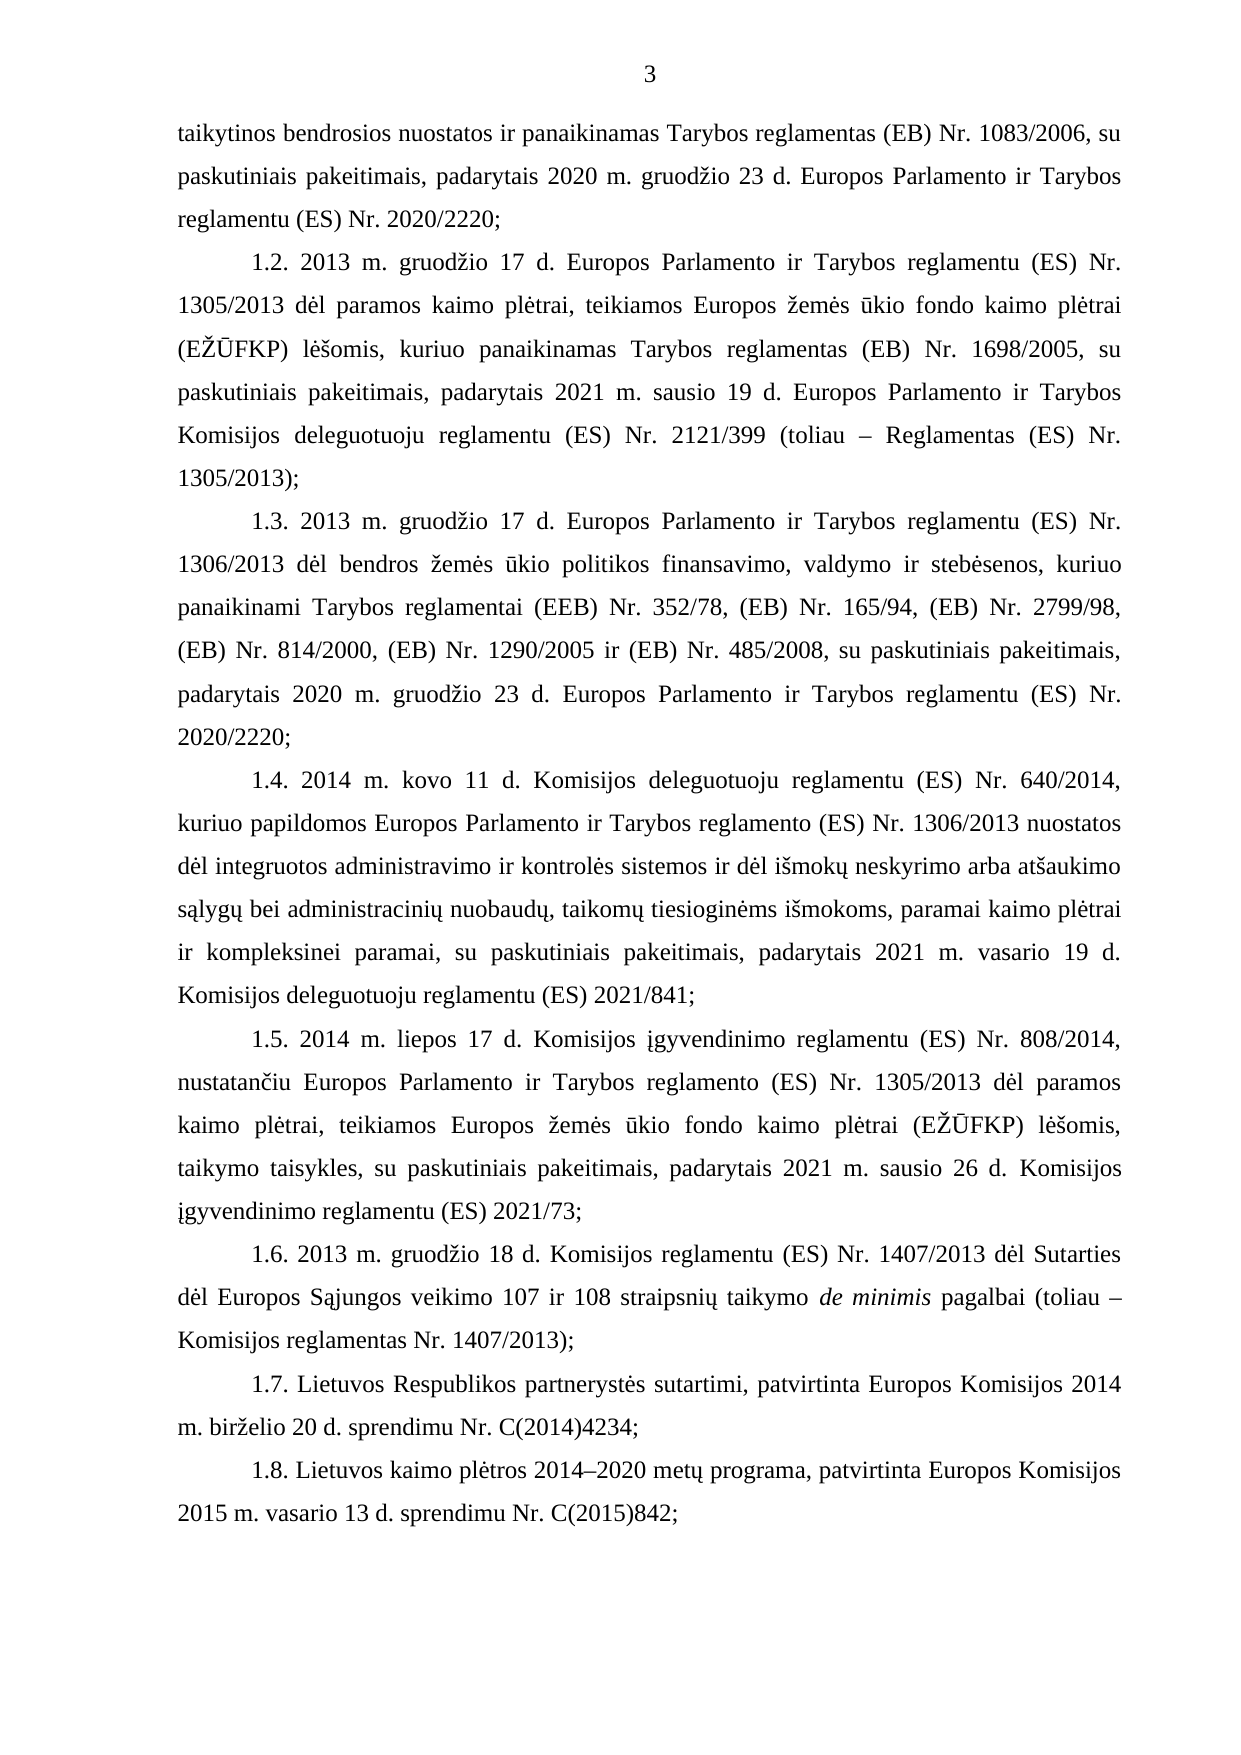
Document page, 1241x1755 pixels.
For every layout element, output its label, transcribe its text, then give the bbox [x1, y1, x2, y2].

text 1.8. Lietuvos kaimo plėtros 2014–2020 metų programa, patvirtinta Europos Komisijos 2015 m. vasario 13 d. sprendimu Nr. C(2015)842; [177, 1455, 1122, 1527]
text 1.6. 2013 m. gruodžio 18 d. Komisijos reglamentu (ES) Nr. 1407/2013 dėl Sutarties dėl Europos Sąjungos veikimo 107 ir 108 straipsnių taikymo de minimis pagalbai (toliau – Komisijos reglamentas Nr. 1407/2013); [177, 1239, 1122, 1354]
text 1.3. 2013 m. gruodžio 17 d. Europos Parlamento ir Tarybos reglamentu (ES) Nr. 1306/2013 dėl bendros žemės ūkio politikos finansavimo, valdymo ir stebėsenos, kuriuo panaikinami Tarybos reglamentai (EEB) Nr. 352/78, (EB) Nr. 165/94, (EB) Nr. 2799/98, (EB) Nr. 814/2000, (EB) Nr. 1290/2005 ir (EB) Nr. 485/2008, su paskutiniais pakeitimais, padarytais 2020 m. gruodžio 23 d. Europos Parlamento ir Tarybos reglamentu (ES) Nr. 2020/2220; [177, 506, 1122, 751]
text 1.4. 2014 m. kovo 11 d. Komisijos deleguotuoju reglamentu (ES) Nr. 640/2014, kuriuo papildomos Europos Parlamento ir Tarybos reglamento (ES) Nr. 1306/2013 nuostatos dėl integruotos administravimo ir kontrolės sistemos ir dėl išmokų neskyrimo arba atšaukimo sąlygų bei administracinių nuobaudų, taikomų tiesioginėms išmokoms, paramai kaimo plėtrai ir kompleksinei paramai, su paskutiniais pakeitimais, padarytais 2021 m. vasario 19 d. Komisijos deleguotuoju reglamentu (ES) 2021/841; [177, 765, 1122, 1009]
text 1.5. 2014 m. liepos 17 d. Komisijos įgyvendinimo reglamentu (ES) Nr. 808/2014, nustatančiu Europos Parlamento ir Tarybos reglamento (ES) Nr. 1305/2013 dėl paramos kaimo plėtrai, teikiamos Europos žemės ūkio fondo kaimo plėtrai (EŽŪFKP) lėšomis, taikymo taisykles, su paskutiniais pakeitimais, padarytais 2021 m. sausio 26 d. Komisijos įgyvendinimo reglamentu (ES) 2021/73; [177, 1024, 1122, 1225]
text 1.2. 2013 m. gruodžio 17 d. Europos Parlamento ir Tarybos reglamentu (ES) Nr. 1305/2013 dėl paramos kaimo plėtrai, teikiamos Europos žemės ūkio fondo kaimo plėtrai (EŽŪFKP) lėšomis, kuriuo panaikinamas Tarybos reglamentas (EB) Nr. 1698/2005, su paskutiniais pakeitimais, padarytais 2021 m. sausio 19 d. Europos Parlamento ir Tarybos Komisijos deleguotuoju reglamentu (ES) Nr. 2121/399 (toliau – Reglamentas (ES) Nr. 1305/2013); [177, 247, 1122, 492]
text 1.7. Lietuvos Respublikos partnerystės sutartimi, patvirtinta Europos Komisijos 2014 m. birželio 20 d. sprendimu Nr. C(2014)4234; [177, 1369, 1122, 1441]
text taikytinos bendrosios nuostatos ir panaikinamas Tarybos reglamentas (EB) Nr. 1083/2006, su paskutiniais pakeitimais, padarytais 2020 m. gruodžio 23 d. Europos Parlamento ir Tarybos reglamentu (ES) Nr. 2020/2220; [177, 118, 1122, 233]
